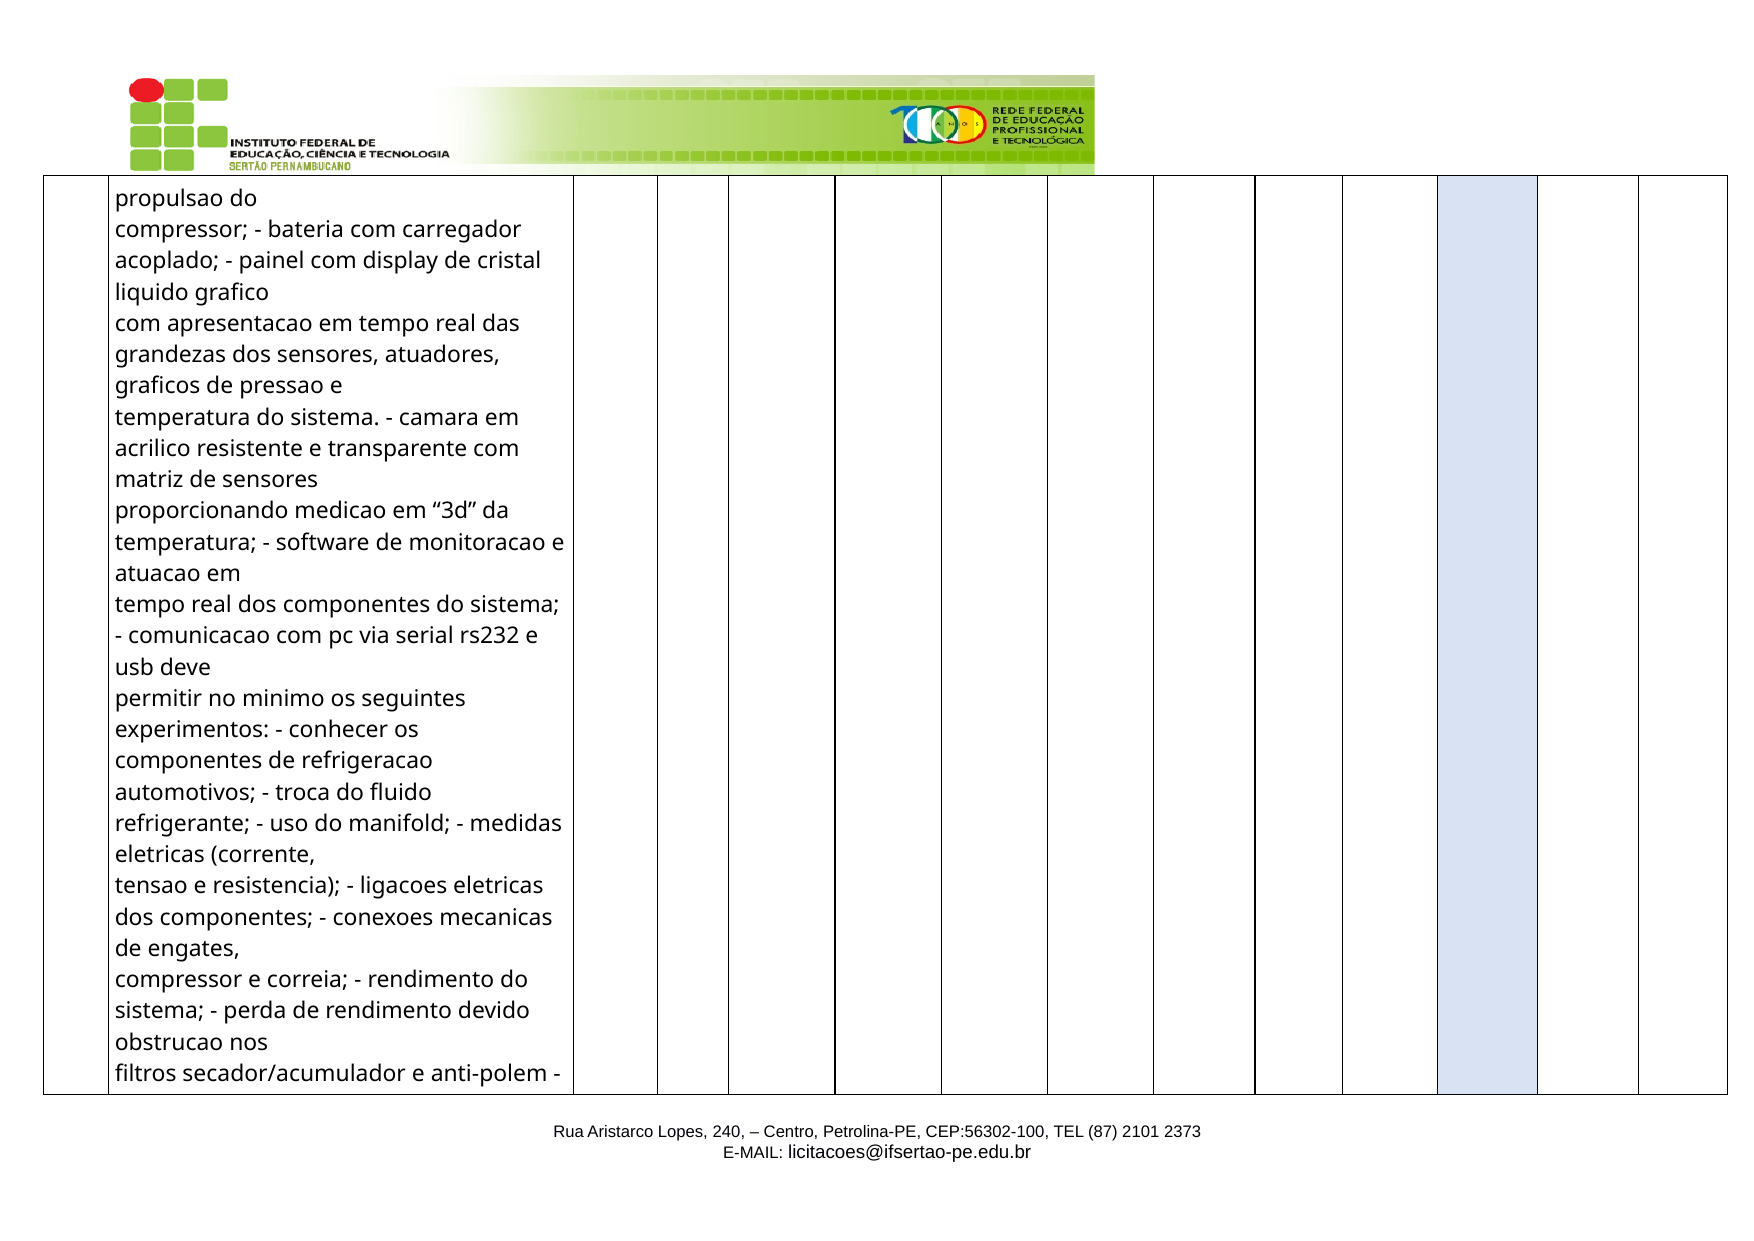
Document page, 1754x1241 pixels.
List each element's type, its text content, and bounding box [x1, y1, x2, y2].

table_cell [44, 176, 108, 1094]
table_cell [942, 176, 1047, 1094]
table_cell [574, 176, 657, 1094]
table_cell [1048, 176, 1153, 1094]
table_cell [1639, 176, 1727, 1094]
table_cell [1343, 176, 1437, 1094]
table_cell [729, 176, 834, 1094]
table_cell [1438, 176, 1537, 1094]
table_cell [1154, 176, 1254, 1094]
table_cell [836, 176, 941, 1094]
table_cell [1538, 176, 1638, 1094]
table_cell propulsao do compressor; - bateria com carregador acoplado; - painel com display de cristal liquido grafico com apresentacao em tempo real das grandezas dos sensores, atuadores, graficos de pressao e temperatura do sistema. - camara em acrilico resistente e transparente com matriz de sensores proporcionando medicao em “3d” da temperatura; - software de monitoracao e atuacao em tempo real dos componentes do sistema; - comunicacao com pc via serial rs232 e usb deve permitir no minimo os seguintes experimentos: - conhecer os componentes de refrigeracao automotivos; - troca do fluido refrigerante; - uso do manifold; - medidas eletricas (corrente, tensao e resistencia); - ligacoes eletricas dos componentes; - conexoes mecanicas de engates, compressor e correia; - rendimento do sistema; - perda de rendimento devido obstrucao nos filtros secador/acumulador e anti-polem [109, 176, 573, 1094]
table_cell [658, 176, 728, 1094]
table_cell [1256, 176, 1342, 1094]
